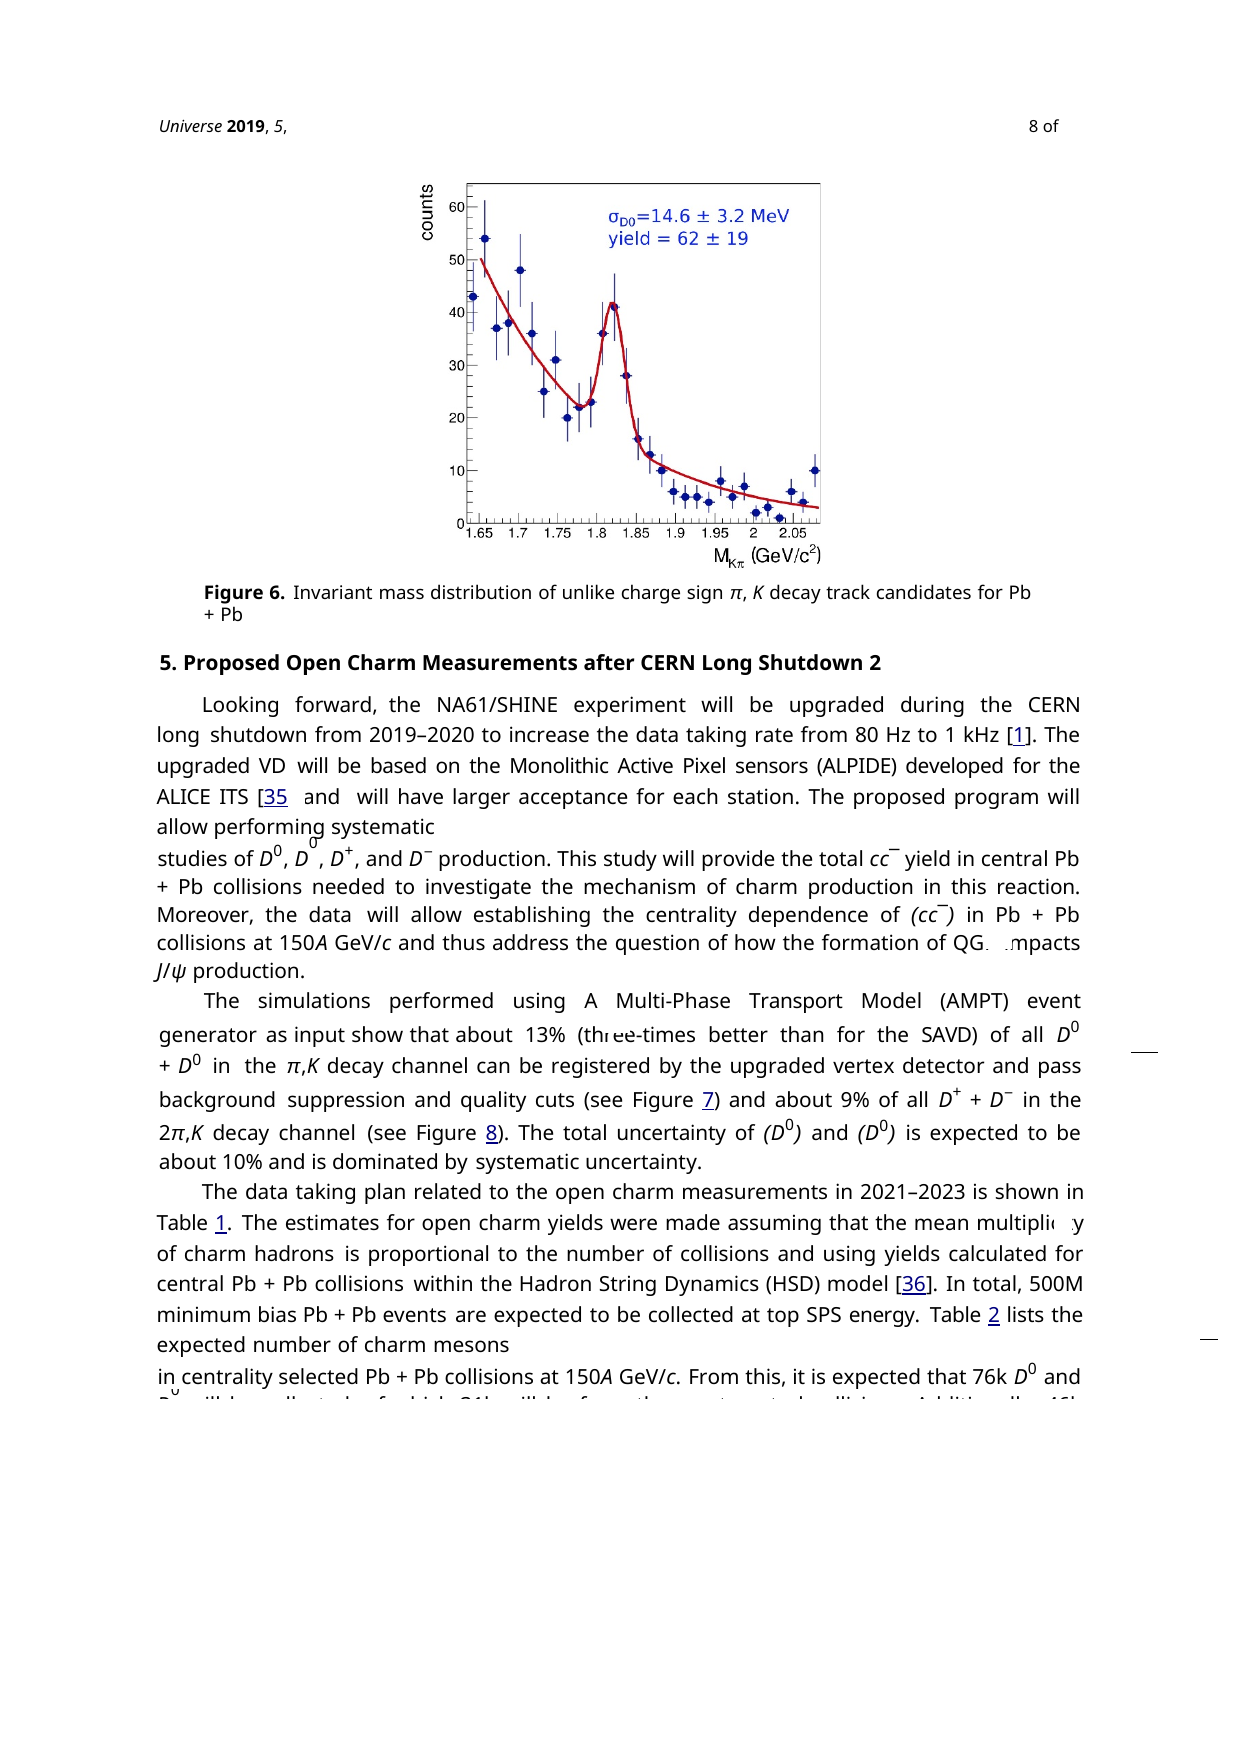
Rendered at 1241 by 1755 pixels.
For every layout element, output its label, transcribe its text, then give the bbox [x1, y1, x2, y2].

text 5. Proposed Open Charm Measurements after CERN Long Shutdown 2 [159, 652, 1086, 675]
text in centrality selected Pb + Pb collisions at 150A GeV/c. From this, it is expected that 76k D0 and D0 will be collected, of which 31k will be from the most central collisions. Additionally, 46k D+ and D− will be collected, of which 19k will be from the most central interactions. These data together with the result for central Pb + Pb collisions at 150A GeV/c will start a long-term effort to establish the collision energy dependence of (cc¯) and address the question of how the onset of deconfinement impacts charm production. [156, 1362, 1081, 1398]
text The data taking plan related to the open charm measurements in 2021–2023 is shown in Table 1. The estimates for open charm yields were made assuming that the mean multiplicity of charm hadrons is proportional to the number of collisions and using yields calculated for central Pb + Pb collisions within the Hadron String Dynamics (HSD) model [36]. In total, 500M minimum bias Pb + Pb events are expected to be collected at top SPS energy. Table 2 lists the expected number of charm mesons [156, 1177, 1084, 1359]
text Universe 2019, 5, 14 [159, 116, 301, 137]
text The simulations performed using A Multi-Phase Transport Model (AMPT) event generator as input show that about 13% (three-times better than for the SAVD) of all D0 + D0 in the π,K decay channel can be registered by the upgraded vertex detector and pass background suppression and quality cuts (see Figure 7) and about 9% of all D+ + D− in the 2π,K decay channel (see Figure 8). The total uncertainty of (D0) and (D0) is expected to be about 10% and is dominated by systematic uncertainty. [159, 987, 1082, 1175]
text Figure 6. Invariant mass distribution of unlike charge sign π, K decay track candidates for Pb + Pb [204, 582, 1038, 626]
text Looking forward, the NA61/SHINE experiment will be upgraded during the CERN long shutdown from 2019–2020 to increase the data taking rate from 80 Hz to 1 kHz [1]. The upgraded VD will be based on the Monolithic Active Pixel sensors (ALPIDE) developed for the ALICE ITS [35] and will have larger acceptance for each station. The proposed program will allow performing systematic [156, 690, 1081, 841]
text 8 of 12 [1029, 116, 1078, 137]
text studies of D0, D0, D+, and D− production. This study will provide the total cc¯ yield in central Pb + Pb collisions needed to investigate the mechanism of charm production in this reaction. Moreover, the data will allow establishing the centrality dependence of (cc¯) in Pb + Pb collisions at 150A GeV/c and thus address the question of how the formation of QGP impacts J/ψ production. [156, 843, 1081, 984]
